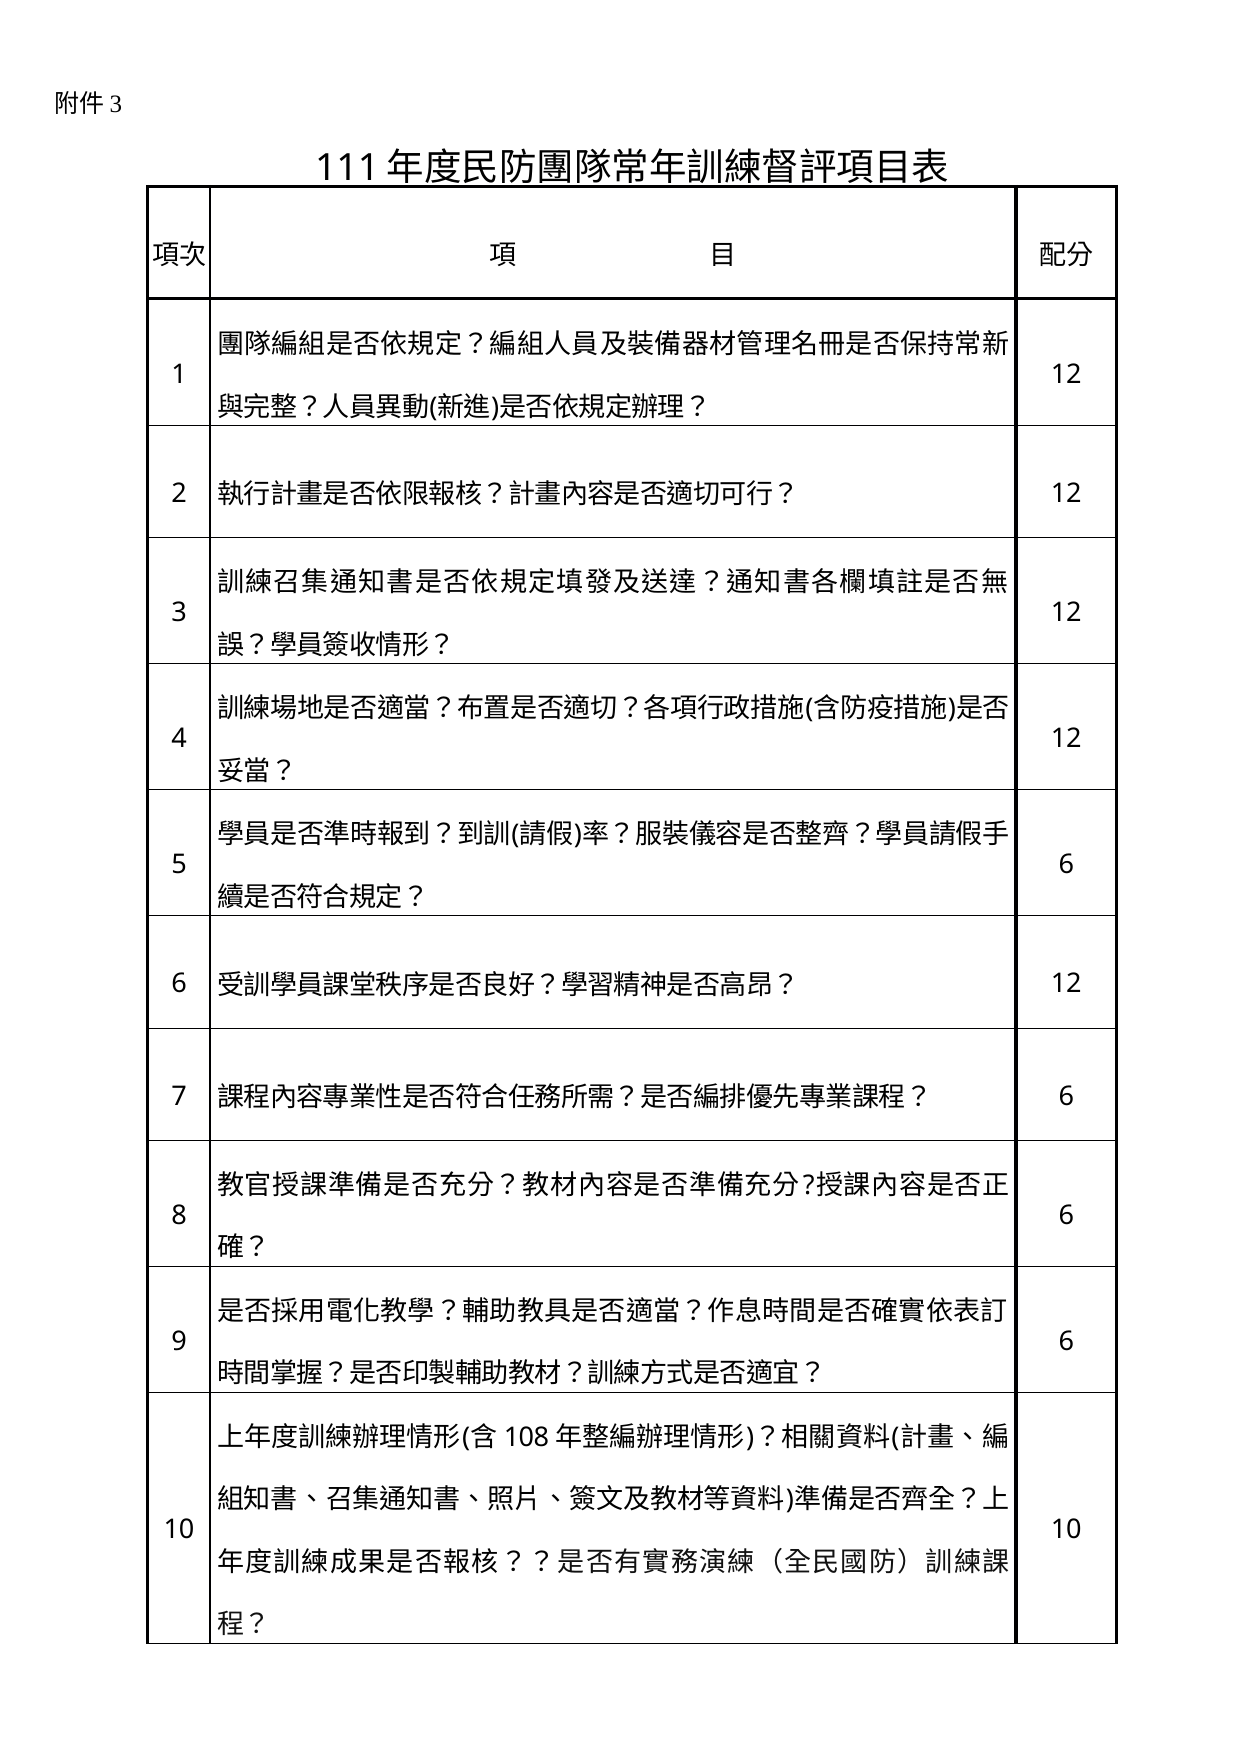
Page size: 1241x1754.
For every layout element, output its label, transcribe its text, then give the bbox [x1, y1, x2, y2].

table_cell 6 [1018, 1029, 1115, 1140]
table_cell 12 [1018, 916, 1115, 1028]
table_cell 教官授課準備是否充分？教材內容是否準備充分?授課內容是否正確？ [211, 1141, 1014, 1266]
table_cell 5 [149, 790, 209, 915]
table_header 111年度民防團隊常年訓練督評項目表 [148, 122, 1116, 185]
table_cell 項 目 [211, 188, 1014, 297]
table_cell 7 [149, 1029, 209, 1140]
table_cell 3 [149, 538, 209, 663]
table_cell 10 [149, 1393, 209, 1643]
table_cell 課程內容專業性是否符合任務所需？是否編排優先專業課程？ [211, 1029, 1014, 1140]
table_cell 12 [1018, 300, 1115, 425]
table_cell 6 [1018, 790, 1115, 915]
table_cell 12 [1018, 538, 1115, 663]
table_cell 9 [149, 1267, 209, 1392]
table_cell 上年度訓練辦理情形(含108年整編辦理情形)？相關資料(計畫、編組知書、召集通知書、照片、簽文及教材等資料)準備是否齊全？上年度訓練成果是否報核？？是否有實務演練（全民國防）訓練課程？ [211, 1393, 1014, 1643]
table_cell 6 [1018, 1141, 1115, 1266]
table_cell 1 [149, 300, 209, 425]
table_cell 是否採用電化教學？輔助教具是否適當？作息時間是否確實依表訂時間掌握？是否印製輔助教材？訓練方式是否適宜？ [211, 1267, 1014, 1392]
table_cell 配分 [1018, 188, 1115, 297]
table_cell 2 [149, 426, 209, 537]
table_cell 受訓學員課堂秩序是否良好？學習精神是否高昂？ [211, 916, 1014, 1028]
table_cell 項次 [149, 188, 209, 297]
table_cell 12 [1018, 426, 1115, 537]
table_cell 6 [149, 916, 209, 1028]
table_cell 執行計畫是否依限報核？計畫內容是否適切可行？ [211, 426, 1014, 537]
table_cell 訓練場地是否適當？布置是否適切？各項行政措施(含防疫措施)是否妥當？ [211, 664, 1014, 789]
table_cell 12 [1018, 664, 1115, 789]
table_cell 學員是否準時報到？到訓(請假)率？服裝儀容是否整齊？學員請假手續是否符合規定？ [211, 790, 1014, 915]
table_cell 10 [1018, 1393, 1115, 1643]
table_cell 4 [149, 664, 209, 789]
table_cell 團隊編組是否依規定？編組人員及裝備器材管理名冊是否保持常新與完整？人員異動(新進)是否依規定辦理？ [211, 300, 1014, 425]
table_cell 訓練召集通知書是否依規定填發及送達？通知書各欄填註是否無誤？學員簽收情形？ [211, 538, 1014, 663]
table_cell 6 [1018, 1267, 1115, 1392]
table_cell 8 [149, 1141, 209, 1266]
